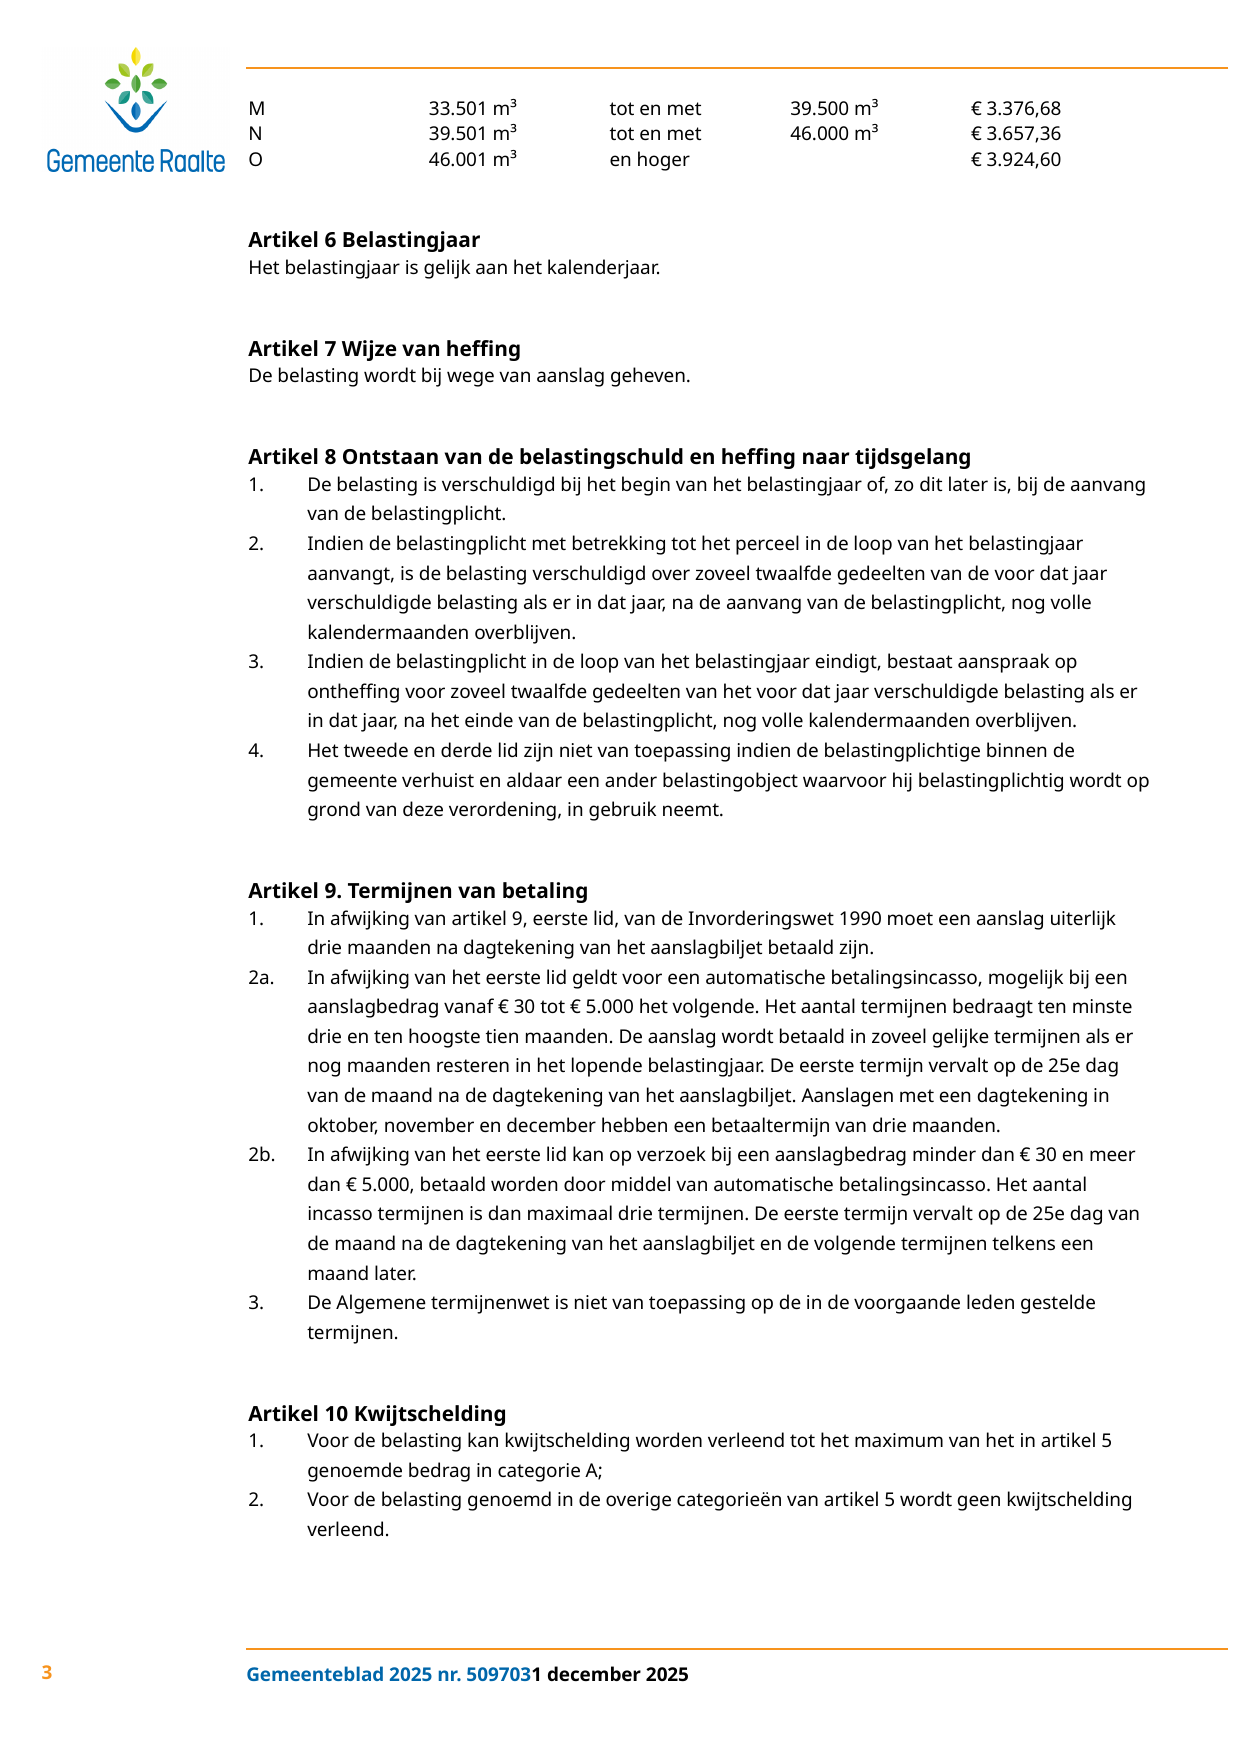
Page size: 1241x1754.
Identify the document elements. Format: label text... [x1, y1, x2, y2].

table_cell M [248, 95, 429, 121]
table_cell O [248, 146, 429, 172]
list Indien de belastingplicht in de loop van het belastingjaar eindigt, bestaat aanspraak op ontheffing voor zoveel twaalfde gedeelten van het voor dat jaar verschuldigde belasting als er in dat jaar, na het einde van de belastingplicht, nog volle kalendermaanden overblijven. [248, 648, 1152, 733]
list Het tweede en derde lid zijn niet van toepassing indien de belastingplichtige binnen de gemeente verhuist en aldaar een ander belastingobject waarvoor hij belastingplichtig wordt op grond van deze verordening, in gebruik neemt. [248, 737, 1152, 822]
text Artikel 7 Wijze van heffing [248, 334, 1152, 362]
text Artikel 10 Kwijtschelding [248, 1399, 1152, 1427]
list De belasting is verschuldigd bij het begin van het belastingjaar of, zo dit later is, bij de aanvang van de belastingplicht. [248, 471, 1152, 526]
picture [41, 47, 231, 172]
list In afwijking van artikel 9, eerste lid, van de Invorderingswet 1990 moet een aanslag uiterlijk drie maanden na dagtekening van het aanslagbiljet betaald zijn. [248, 905, 1152, 960]
table_cell 39.500 m³ [790, 95, 971, 121]
list Voor de belasting kan kwijtschelding worden verleend tot het maximum van het in artikel 5 genoemde bedrag in categorie A; [248, 1427, 1152, 1483]
table_cell [790, 146, 971, 172]
table_cell tot en met [609, 95, 790, 121]
table_cell N [248, 121, 429, 146]
text Artikel 9. Termijnen van betaling [248, 876, 1152, 905]
text De belasting wordt bij wege van aanslag geheven. [248, 362, 1152, 388]
list Voor de belasting genoemd in de overige categorieën van artikel 5 wordt geen kwijtschelding verleend. [248, 1487, 1152, 1542]
list In afwijking van het eerste lid kan op verzoek bij een aanslagbedrag minder dan € 30 en meer dan € 5.000, betaald worden door middel van automatische betalingsincasso. Het aantal incasso termijnen is dan maximaal drie termijnen. De eerste termijn vervalt op de 25e dag van de maand na de dagtekening van het aanslagbiljet en de volgende termijnen telkens een maand later. [248, 1141, 1152, 1286]
table_cell € 3.376,68 [971, 95, 1152, 121]
list In afwijking van het eerste lid geldt voor een automatische betalingsincasso, mogelijk bij een aanslagbedrag vanaf € 30 tot € 5.000 het volgende. Het aantal termijnen bedraagt ten minste drie en ten hoogste tien maanden. De aanslag wordt betaald in zoveel gelijke termijnen als er nog maanden resteren in het lopende belastingjaar. De eerste termijn vervalt op de 25e dag van de maand na de dagtekening van het aanslagbiljet. Aanslagen met een dagtekening in oktober, november en december hebben een betaaltermijn van drie maanden. [248, 964, 1152, 1138]
table_cell 46.001 m³ [429, 146, 609, 172]
list De Algemene termijnenwet is niet van toepassing op de in de voorgaande leden gestelde termijnen. [248, 1289, 1152, 1345]
table_cell tot en met [609, 121, 790, 146]
text Artikel 8 Ontstaan van de belastingschuld en heffing naar tijdsgelang [248, 442, 1152, 471]
text Het belastingjaar is gelijk aan het kalenderjaar. [248, 254, 1152, 280]
table_cell € 3.657,36 [971, 121, 1152, 146]
table_cell 33.501 m³ [429, 95, 609, 121]
table_cell en hoger [609, 146, 790, 172]
text Artikel 6 Belastingjaar [248, 226, 1152, 254]
list Indien de belastingplicht met betrekking tot het perceel in de loop van het belastingjaar aanvangt, is de belasting verschuldigd over zoveel twaalfde gedeelten van de voor dat jaar verschuldigde belasting als er in dat jaar, na de aanvang van de belastingplicht, nog volle kalendermaanden overblijven. [248, 530, 1152, 644]
table_cell 46.000 m³ [790, 121, 971, 146]
table_cell € 3.924,60 [971, 146, 1152, 172]
table_cell 39.501 m³ [429, 121, 609, 146]
